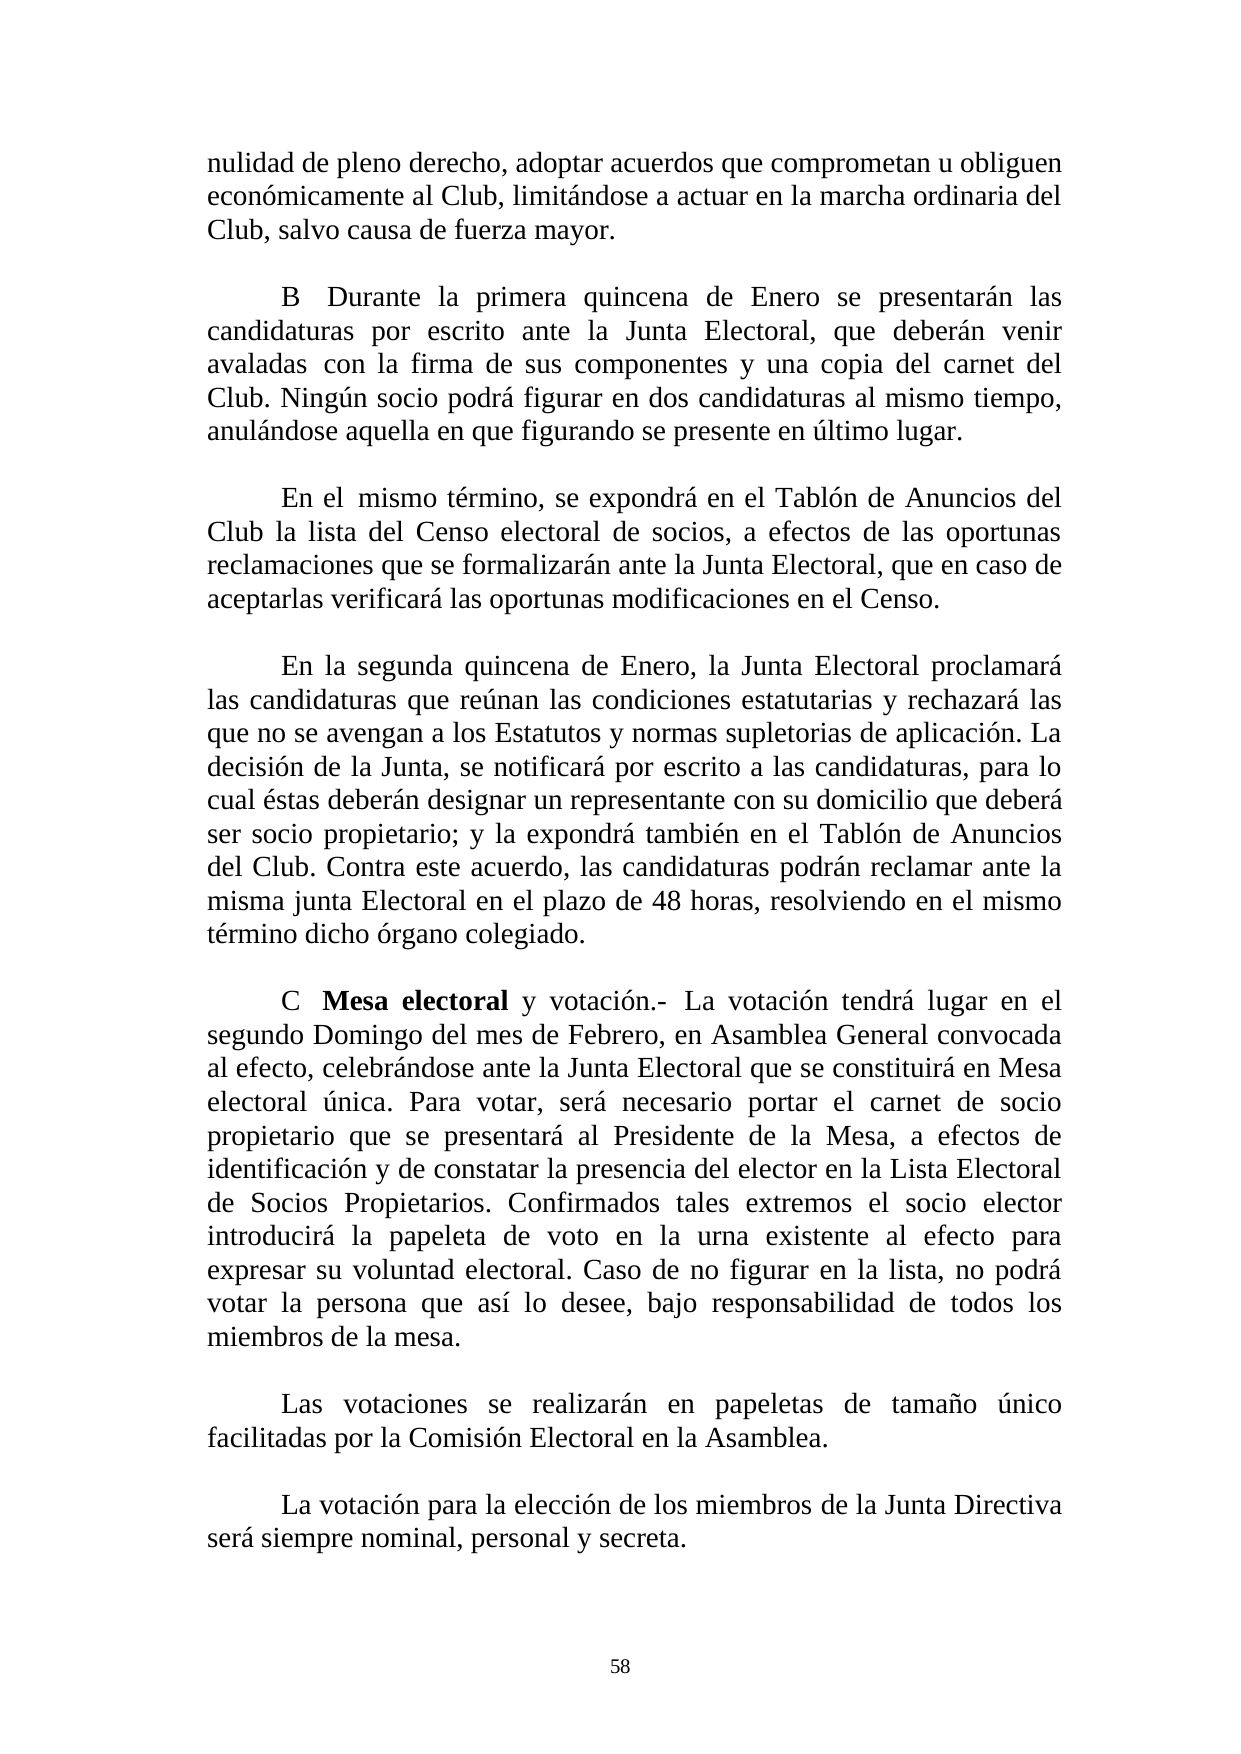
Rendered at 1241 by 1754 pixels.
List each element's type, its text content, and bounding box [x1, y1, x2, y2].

text En el mismo término, se expondrá en el Tablón de Anuncios del Club la lista del Censo electoral de socios, a efectos de las oportunas reclamaciones que se formalizarán ante la Junta Electoral, que en caso de aceptarlas verificará las oportunas modificaciones en el Censo. [207, 480, 1063, 614]
text Las votaciones se realizarán en papeletas de tamaño único facilitadas por la Comisión Electoral en la Asamblea. [207, 1386, 1063, 1453]
list Mesa electoral y votación.- La votación tendrá lugar en el segundo Domingo del mes de Febrero, en Asamblea General convocada al efecto, celebrándose ante la Junta Electoral que se constituirá en Mesa electoral única. Para votar, será necesario portar el carnet de socio propietario que se presentará al Presidente de la Mesa, a efectos de identificación y de constatar la presencia del elector en la Lista Electoral de Socios Propietarios. Confirmados tales extremos el socio elector introducirá la papeleta de voto en la urna existente al efecto para expresar su voluntad electoral. Caso de no figurar en la lista, no podrá votar la persona que así lo desee, bajo responsabilidad de todos los miembros de la mesa. [207, 983, 1063, 1352]
text En la segunda quincena de Enero, la Junta Electoral proclamará las candidaturas que reúnan las condiciones estatutarias y rechazará las que no se avengan a los Estatutos y normas supletorias de aplicación. La decisión de la Junta, se notificará por escrito a las candidaturas, para lo cual éstas deberán designar un representante con su domicilio que deberá ser socio propietario; y la expondrá también en el Tablón de Anuncios del Club. Contra este acuerdo, las candidaturas podrán reclamar ante la misma junta Electoral en el plazo de 48 horas, resolviendo en el mismo término dicho órgano colegiado. [207, 648, 1063, 950]
text nulidad de pleno derecho, adoptar acuerdos que comprometan u obliguen económicamente al Club, limitándose a actuar en la marcha ordinaria del Club, salvo causa de fuerza mayor. [207, 145, 1063, 245]
text La votación para la elección de los miembros de la Junta Directiva será siempre nominal, personal y secreta. [207, 1487, 1062, 1554]
list Durante la primera quincena de Enero se presentarán las candidaturas por escrito ante la Junta Electoral, que deberán venir avaladas con la firma de sus componentes y una copia del carnet del Club. Ningún socio podrá figurar en dos candidaturas al mismo tiempo, anulándose aquella en que figurando se presente en último lugar. [207, 279, 1063, 447]
